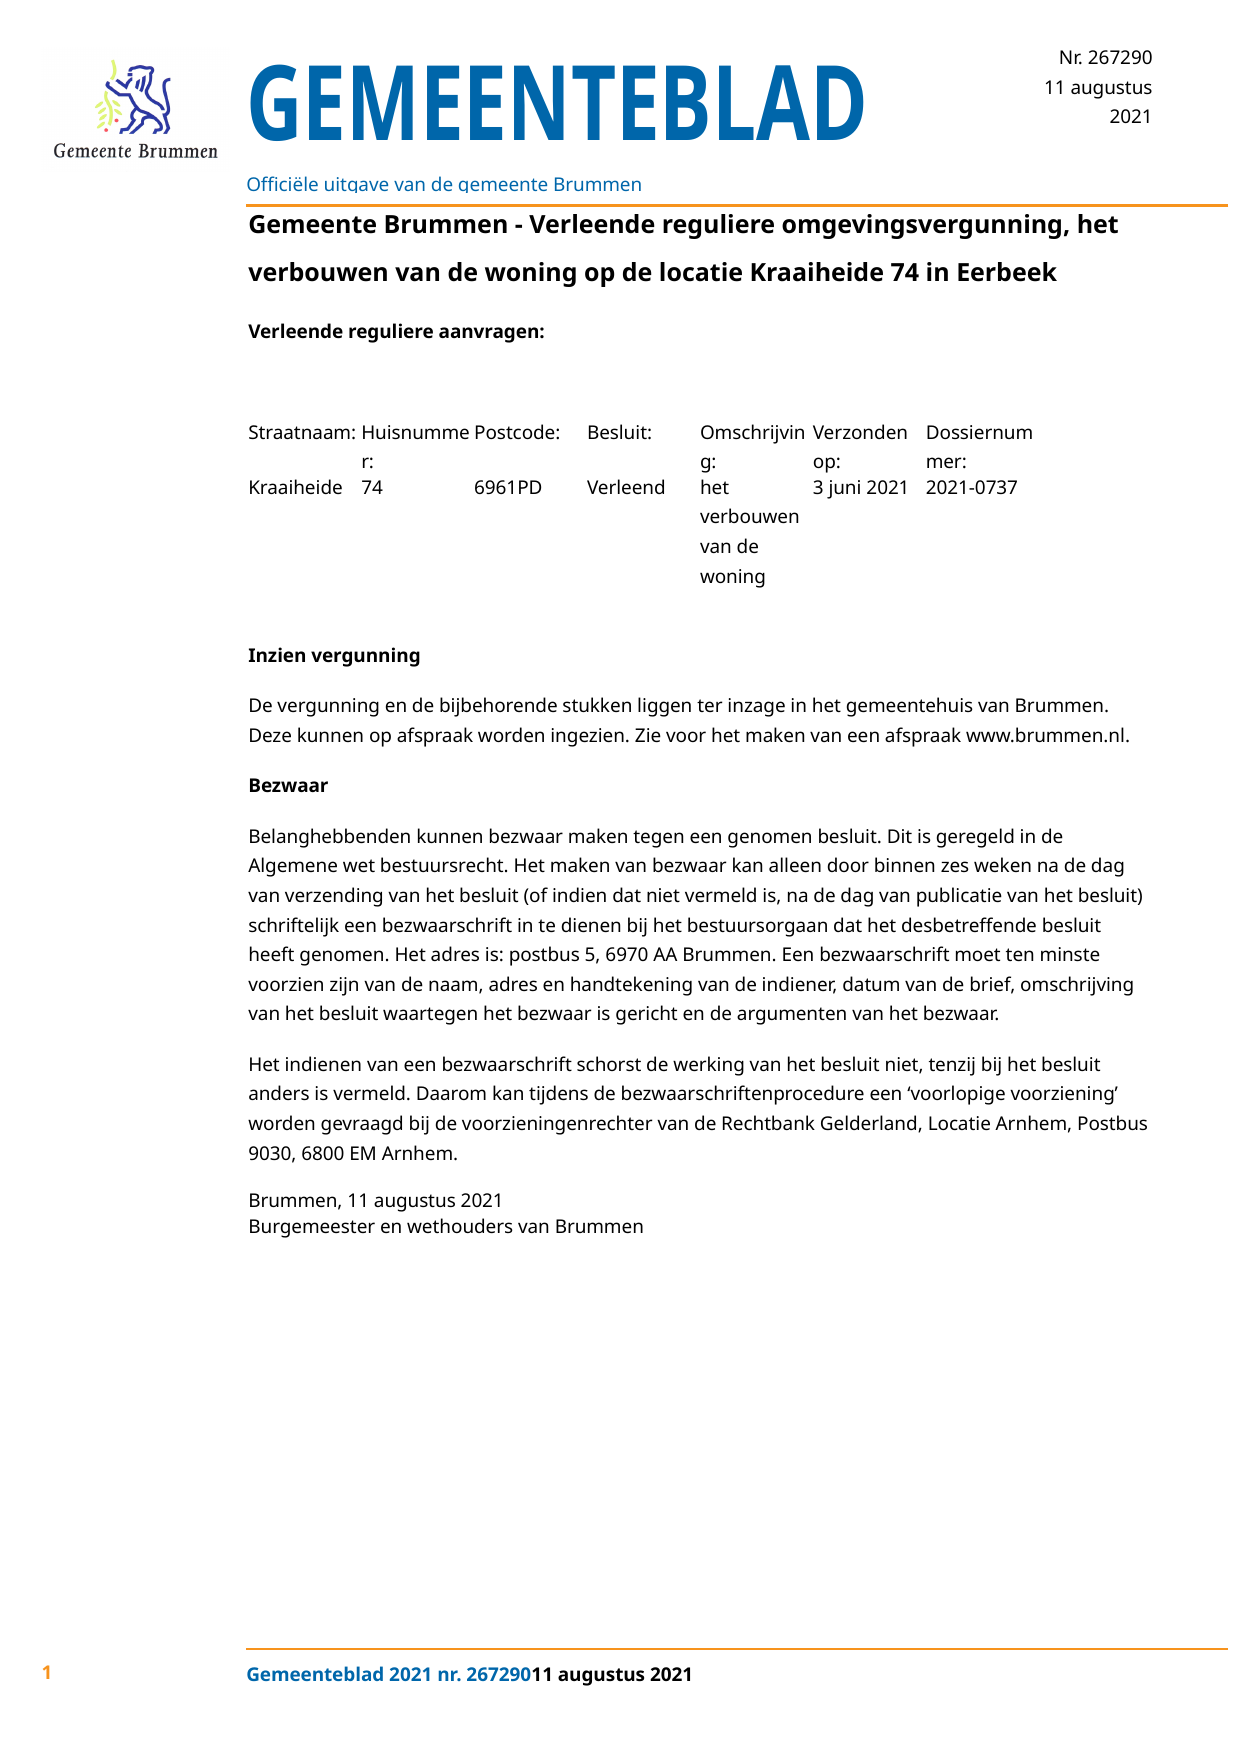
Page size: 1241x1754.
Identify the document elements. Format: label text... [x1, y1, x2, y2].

table_cell Verleend [587, 474, 700, 589]
table_cell [1039, 474, 1152, 589]
table_header Besluit: [587, 419, 700, 474]
text Belanghebbenden kunnen bezwaar maken tegen een genomen besluit. Dit is geregeld in de Algemene wet bestuursrecht. Het maken van bezwaar kan alleen door binnen zes weken na de dag van verzending van het besluit (of indien dat niet vermeld is, na de dag van publicatie van het besluit) schriftelijk een bezwaarschrift in te dienen bij het bestuursorgaan dat het desbetreffende besluit heeft genomen. Het adres is: postbus 5, 6970 AA Brummen. Een bezwaarschrift moet ten minste voorzien zijn van de naam, adres en handtekening van de indiener, datum van de brief, omschrijving van het besluit waartegen het bezwaar is gericht en de argumenten van het bezwaar. [248, 823, 1152, 1026]
picture [41, 47, 231, 172]
table_cell het verbouwen van de woning [700, 474, 813, 589]
table_header Dossiernummer: [926, 419, 1038, 474]
table_header Verzonden op: [813, 419, 926, 474]
table_cell 6961PD [474, 474, 587, 589]
table_header Omschrijving: [700, 419, 813, 474]
text Bezwaar [248, 773, 1152, 798]
text Inzien vergunning [248, 642, 1152, 668]
text Verleende reguliere aanvragen: [248, 318, 1152, 344]
text Burgemeester en wethouders van Brummen [248, 1213, 1152, 1239]
table_cell 2021-0737 [926, 474, 1038, 589]
text Brummen, 11 augustus 2021 [248, 1188, 1152, 1213]
text Het indienen van een bezwaarschrift schorst de werking van het besluit niet, tenzij bij het besluit anders is vermeld. Daarom kan tijdens de bezwaarschriftenprocedure een ‘voorlopige voorziening’ worden gevraagd bij de voorzieningenrechter van de Rechtbank Gelderland, Locatie Arnhem, Postbus 9030, 6800 EM Arnhem. [248, 1051, 1152, 1166]
text Gemeente Brummen - Verleende reguliere omgevingsvergunning, het verbouwen van de woning op de locatie Kraaiheide 74 in Eerbeek [248, 207, 1152, 288]
table_header Huisnummer: [361, 419, 474, 474]
text De vergunning en de bijbehorende stukken liggen ter inzage in het gemeentehuis van Brummen. Deze kunnen op afspraak worden ingezien. Zie voor het maken van een afspraak www.brummen.nl. [248, 693, 1152, 748]
table_cell Kraaiheide [248, 474, 361, 589]
table_header [1039, 419, 1152, 474]
table_cell 74 [361, 474, 474, 589]
table_header Straatnaam: [248, 419, 361, 474]
table_cell 3 juni 2021 [813, 474, 926, 589]
table_header Postcode: [474, 419, 587, 474]
